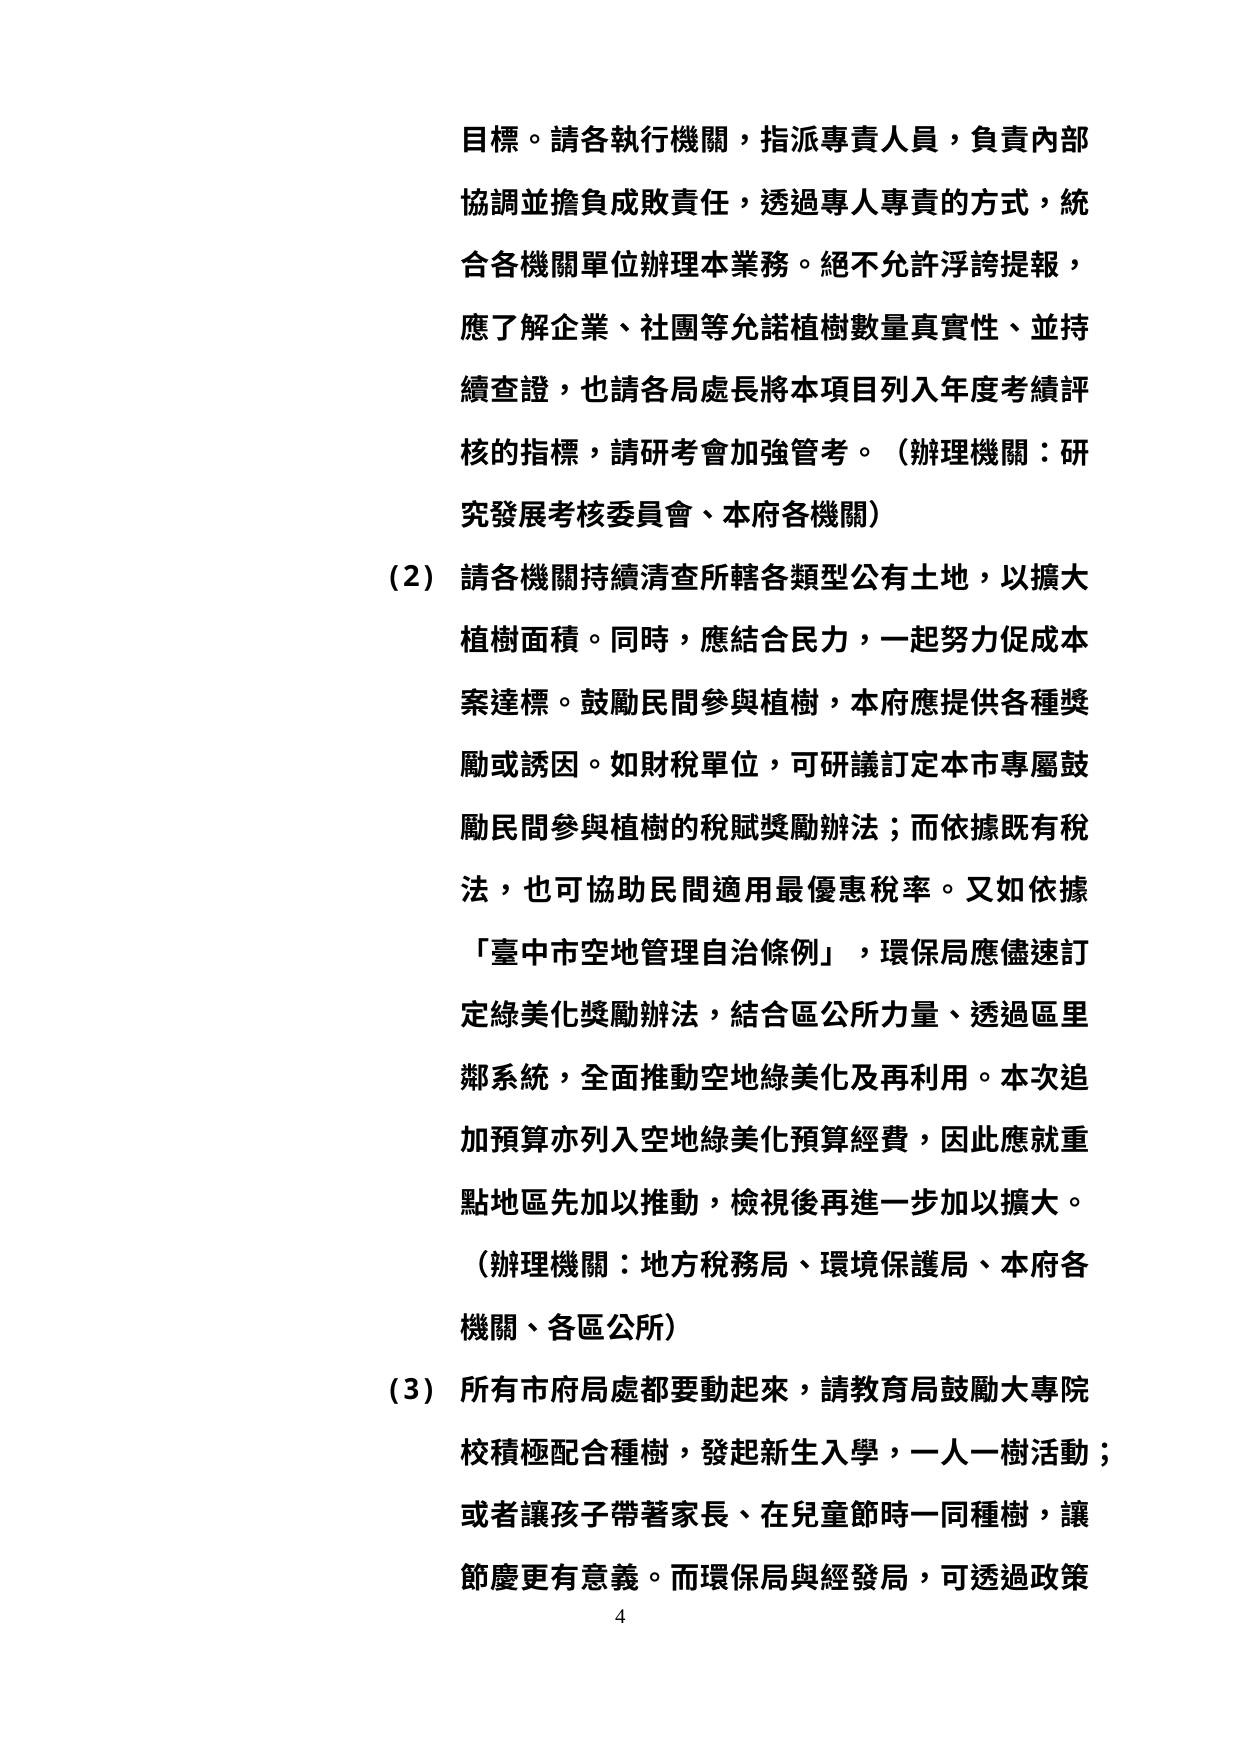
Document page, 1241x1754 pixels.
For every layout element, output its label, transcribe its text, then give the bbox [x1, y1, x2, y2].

list 請各機關持續清查所轄各類型公有土地，以擴大植樹面積。同時，應結合民力，一起努力促成本案達標。鼓勵民間參與植樹，本府應提供各種獎勵或誘因。如財稅單位，可研議訂定本市專屬鼓勵民間參與植樹的稅賦獎勵辦法；而依據既有稅法，也可協助民間適用最優惠稅率。又如依據「臺中市空地管理自治條例」，環保局應儘速訂定綠美化獎勵辦法，結合區公所力量、透過區里鄰系統，全面推動空地綠美化及再利用。本次追加預算亦列入空地綠美化預算經費，因此應就重點地區先加以推動，檢視後再進一步加以擴大。（辦理機關：地方稅務局、環境保護局、本府各機關、各區公所） [385, 534, 1090, 1346]
list 所有市府局處都要動起來，請教育局鼓勵大專院校積極配合種樹，發起新生入學，一人一樹活動；或者讓孩子帶著家長、在兒童節時一同種樹，讓節慶更有意義。而環保局與經發局，可透過政策工具與獎勵措施，鼓勵民間共同參與。社會局則要加強與各社團之協調聯繫（如獅子會、扶輪社…等），並請都發局鼓勵建商共同參與，包括加強歌劇院附近綠美化認捐認養，透過公私合力，一同投入種樹行列；針對績效顯著者，請建設局統籌，簽報市政會議進行表揚，樹立民間參與典範。（辦理機關：教育局、環境保護局、經濟發展局、都市發展局、建設局） [385, 1346, 1090, 1596]
list 目標。請各執行機關，指派專責人員，負責內部協調並擔負成敗責任，透過專人專責的方式，統合各機關單位辦理本業務。絕不允許浮誇提報，應了解企業、社團等允諾植樹數量真實性、並持續查證，也請各局處長將本項目列入年度考績評核的指標，請研考會加強管考。（辦理機關：研究發展考核委員會、本府各機關） [385, 96, 1090, 534]
